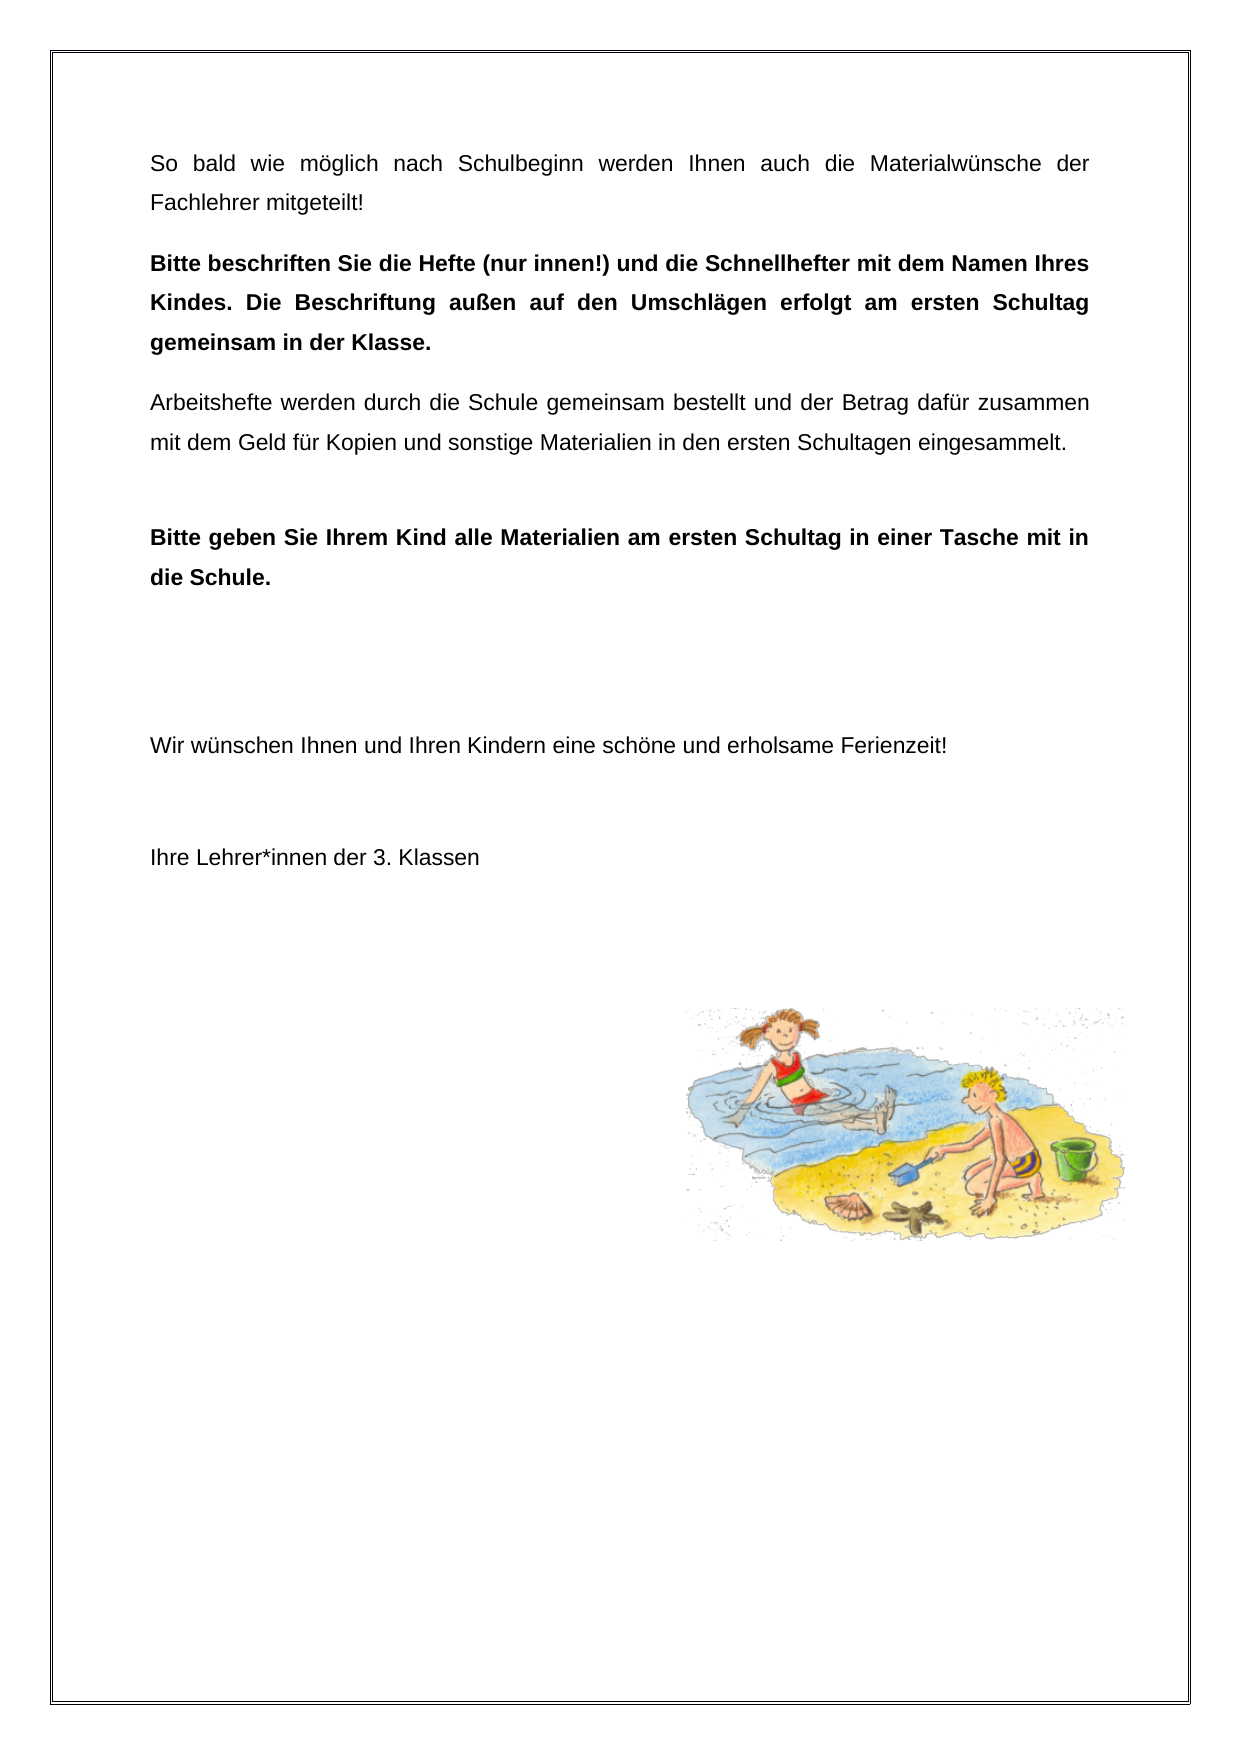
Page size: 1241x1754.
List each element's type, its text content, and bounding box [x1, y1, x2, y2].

list So bald wie möglich nach Schulbeginn werden Ihnen auch die Materialwünsche der Fachlehrer mitgeteilt! [150, 150, 1090, 216]
list Bitte beschriften Sie die Hefte (nur innen!) und die Schnellhefter mit dem Namen Ihres Kindes. Die Beschriftung außen auf den Umschlägen erfolgt am ersten Schultag gemeinsam in der Klasse. [150, 250, 1090, 355]
text Ihre Lehrer*innen der 3. Klassen [150, 844, 1090, 871]
text Wir wünschen Ihnen und Ihren Kindern eine schöne und erholsame Ferienzeit! [150, 732, 1090, 758]
text Bitte geben Sie Ihrem Kind alle Materialien am ersten Schultag in einer Tasche mit in die Schule. [150, 524, 1090, 590]
text Arbeitshefte werden durch die Schule gemeinsam bestellt und der Betrag dafür zusammen mit dem Geld für Kopien und sonstige Materialien in den ersten Schultagen eingesammelt. [150, 389, 1090, 455]
